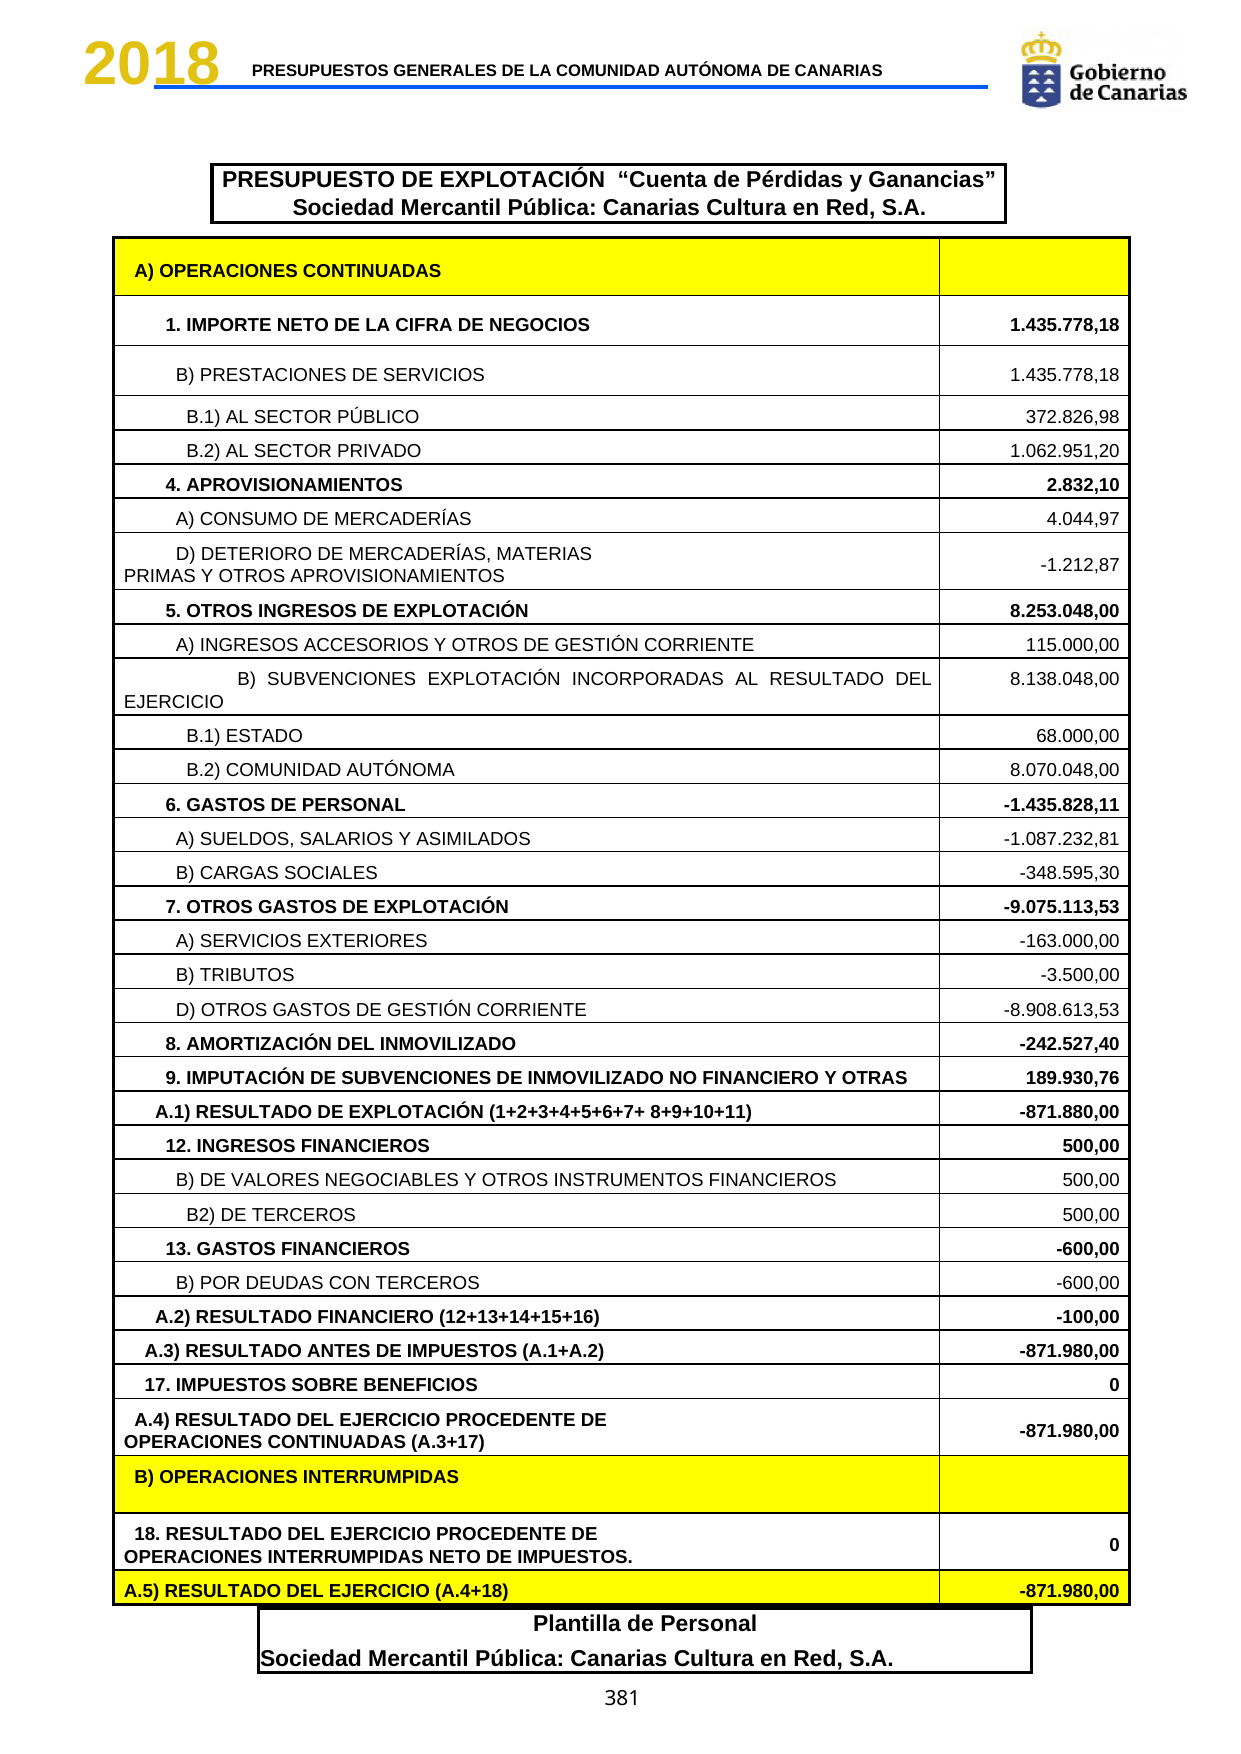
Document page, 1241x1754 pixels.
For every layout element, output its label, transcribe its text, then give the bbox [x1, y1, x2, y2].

table_cell 115.000,00 [940, 625, 1128, 657]
table_cell A) SUELDOS, SALARIOS Y ASIMILADOS [115, 818, 939, 851]
table_cell A.1) RESULTADO DE EXPLOTACIÓN (1+2+3+4+5+6+7+ 8+9+10+11) [115, 1092, 939, 1124]
table_cell 18. RESULTADO DEL EJERCICIO PROCEDENTE DE OPERACIONES INTERRUMPIDAS NETO DE IMPUESTOS. [115, 1514, 939, 1569]
table_cell 13. GASTOS FINANCIEROS [115, 1228, 939, 1261]
table_cell 189.930,76 [940, 1057, 1128, 1090]
table_cell 6. GASTOS DE PERSONAL [115, 784, 939, 817]
table_cell A.5) RESULTADO DEL EJERCICIO (A.4+18) [115, 1571, 939, 1603]
table_cell B) SUBVENCIONES EXPLOTACIÓN INCORPORADAS AL RESULTADO DEL EJERCICIO [115, 659, 939, 714]
text Sociedad Mercantil Pública: Canarias Cultura en Red, S.A. [260, 1642, 1030, 1671]
table_cell -600,00 [940, 1228, 1128, 1261]
table_cell B.1) AL SECTOR PÚBLICO [115, 396, 939, 429]
table_cell D) OTROS GASTOS DE GESTIÓN CORRIENTE [115, 989, 939, 1022]
table_cell 9. IMPUTACIÓN DE SUBVENCIONES DE INMOVILIZADO NO FINANCIERO Y OTRAS [115, 1057, 939, 1090]
table_cell 2.832,10 [940, 465, 1128, 497]
table_cell -871.980,00 [940, 1571, 1128, 1603]
table_cell 8. AMORTIZACIÓN DEL INMOVILIZADO [115, 1023, 939, 1056]
table_cell B) CARGAS SOCIALES [115, 852, 939, 885]
table_cell A.3) RESULTADO ANTES DE IMPUESTOS (A.1+A.2) [115, 1331, 939, 1363]
table_cell -1.435.828,11 [940, 784, 1128, 817]
table_cell 8.138.048,00 [940, 659, 1128, 714]
table_cell -9.075.113,53 [940, 887, 1128, 919]
table_cell D) DETERIORO DE MERCADERÍAS, MATERIAS PRIMAS Y OTROS APROVISIONAMIENTOS [115, 533, 939, 589]
table_cell -1.212,87 [940, 533, 1128, 589]
table_cell 1.435.778,18 [940, 346, 1128, 395]
table_cell -163.000,00 [940, 921, 1128, 953]
table_cell -600,00 [940, 1262, 1128, 1295]
table_cell 1. IMPORTE NETO DE LA CIFRA DE NEGOCIOS [115, 296, 939, 345]
table_cell B) PRESTACIONES DE SERVICIOS [115, 346, 939, 395]
table_cell 500,00 [940, 1194, 1128, 1227]
table_cell B) OPERACIONES INTERRUMPIDAS [115, 1456, 939, 1512]
table_cell A) SERVICIOS EXTERIORES [115, 921, 939, 953]
table_cell -242.527,40 [940, 1023, 1128, 1056]
table_cell -871.980,00 [940, 1399, 1128, 1455]
table_cell B.2) AL SECTOR PRIVADO [115, 431, 939, 463]
table_cell 500,00 [940, 1126, 1128, 1158]
table_cell B2) DE TERCEROS [115, 1194, 939, 1227]
table_cell 0 [940, 1365, 1128, 1397]
table_cell -871.980,00 [940, 1331, 1128, 1363]
table_cell 12. INGRESOS FINANCIEROS [115, 1126, 939, 1158]
text Plantilla de Personal [260, 1610, 1030, 1636]
table_cell 4. APROVISIONAMIENTOS [115, 465, 939, 497]
table_cell B.1) ESTADO [115, 716, 939, 748]
table_cell 4.044,97 [940, 499, 1128, 531]
table_cell A.4) RESULTADO DEL EJERCICIO PROCEDENTE DE OPERACIONES CONTINUADAS (A.3+17) [115, 1399, 939, 1455]
table_cell B) DE VALORES NEGOCIABLES Y OTROS INSTRUMENTOS FINANCIEROS [115, 1160, 939, 1192]
table_cell -3.500,00 [940, 955, 1128, 987]
table_cell -871.880,00 [940, 1092, 1128, 1124]
table_cell -8.908.613,53 [940, 989, 1128, 1022]
table_cell A) CONSUMO DE MERCADERÍAS [115, 499, 939, 531]
table_cell 68.000,00 [940, 716, 1128, 748]
table_cell 7. OTROS GASTOS DE EXPLOTACIÓN [115, 887, 939, 919]
table_cell 5. OTROS INGRESOS DE EXPLOTACIÓN [115, 590, 939, 623]
table_cell 0 [940, 1514, 1128, 1569]
table_cell 8.253.048,00 [940, 590, 1128, 623]
table_cell 372.826,98 [940, 396, 1128, 429]
table_header [940, 239, 1128, 295]
table_cell 1.062.951,20 [940, 431, 1128, 463]
table_header A) OPERACIONES CONTINUADAS [115, 239, 939, 295]
table_cell B) TRIBUTOS [115, 955, 939, 987]
table_cell -348.595,30 [940, 852, 1128, 885]
table_cell -1.087.232,81 [940, 818, 1128, 851]
table_cell 500,00 [940, 1160, 1128, 1192]
table_cell 1.435.778,18 [940, 296, 1128, 345]
table_cell A) INGRESOS ACCESORIOS Y OTROS DE GESTIÓN CORRIENTE [115, 625, 939, 657]
table_cell A.2) RESULTADO FINANCIERO (12+13+14+15+16) [115, 1297, 939, 1329]
table_cell B) POR DEUDAS CON TERCEROS [115, 1262, 939, 1295]
table_cell -100,00 [940, 1297, 1128, 1329]
table_cell 8.070.048,00 [940, 750, 1128, 782]
text PRESUPUESTO DE EXPLOTACIÓN “Cuenta de Pérdidas y Ganancias” Sociedad Mercantil Pública: Canarias Cultura en Red, S.A. [214, 166, 1004, 221]
table_cell B.2) COMUNIDAD AUTÓNOMA [115, 750, 939, 782]
table_cell [940, 1456, 1128, 1512]
table_cell 17. IMPUESTOS SOBRE BENEFICIOS [115, 1365, 939, 1397]
